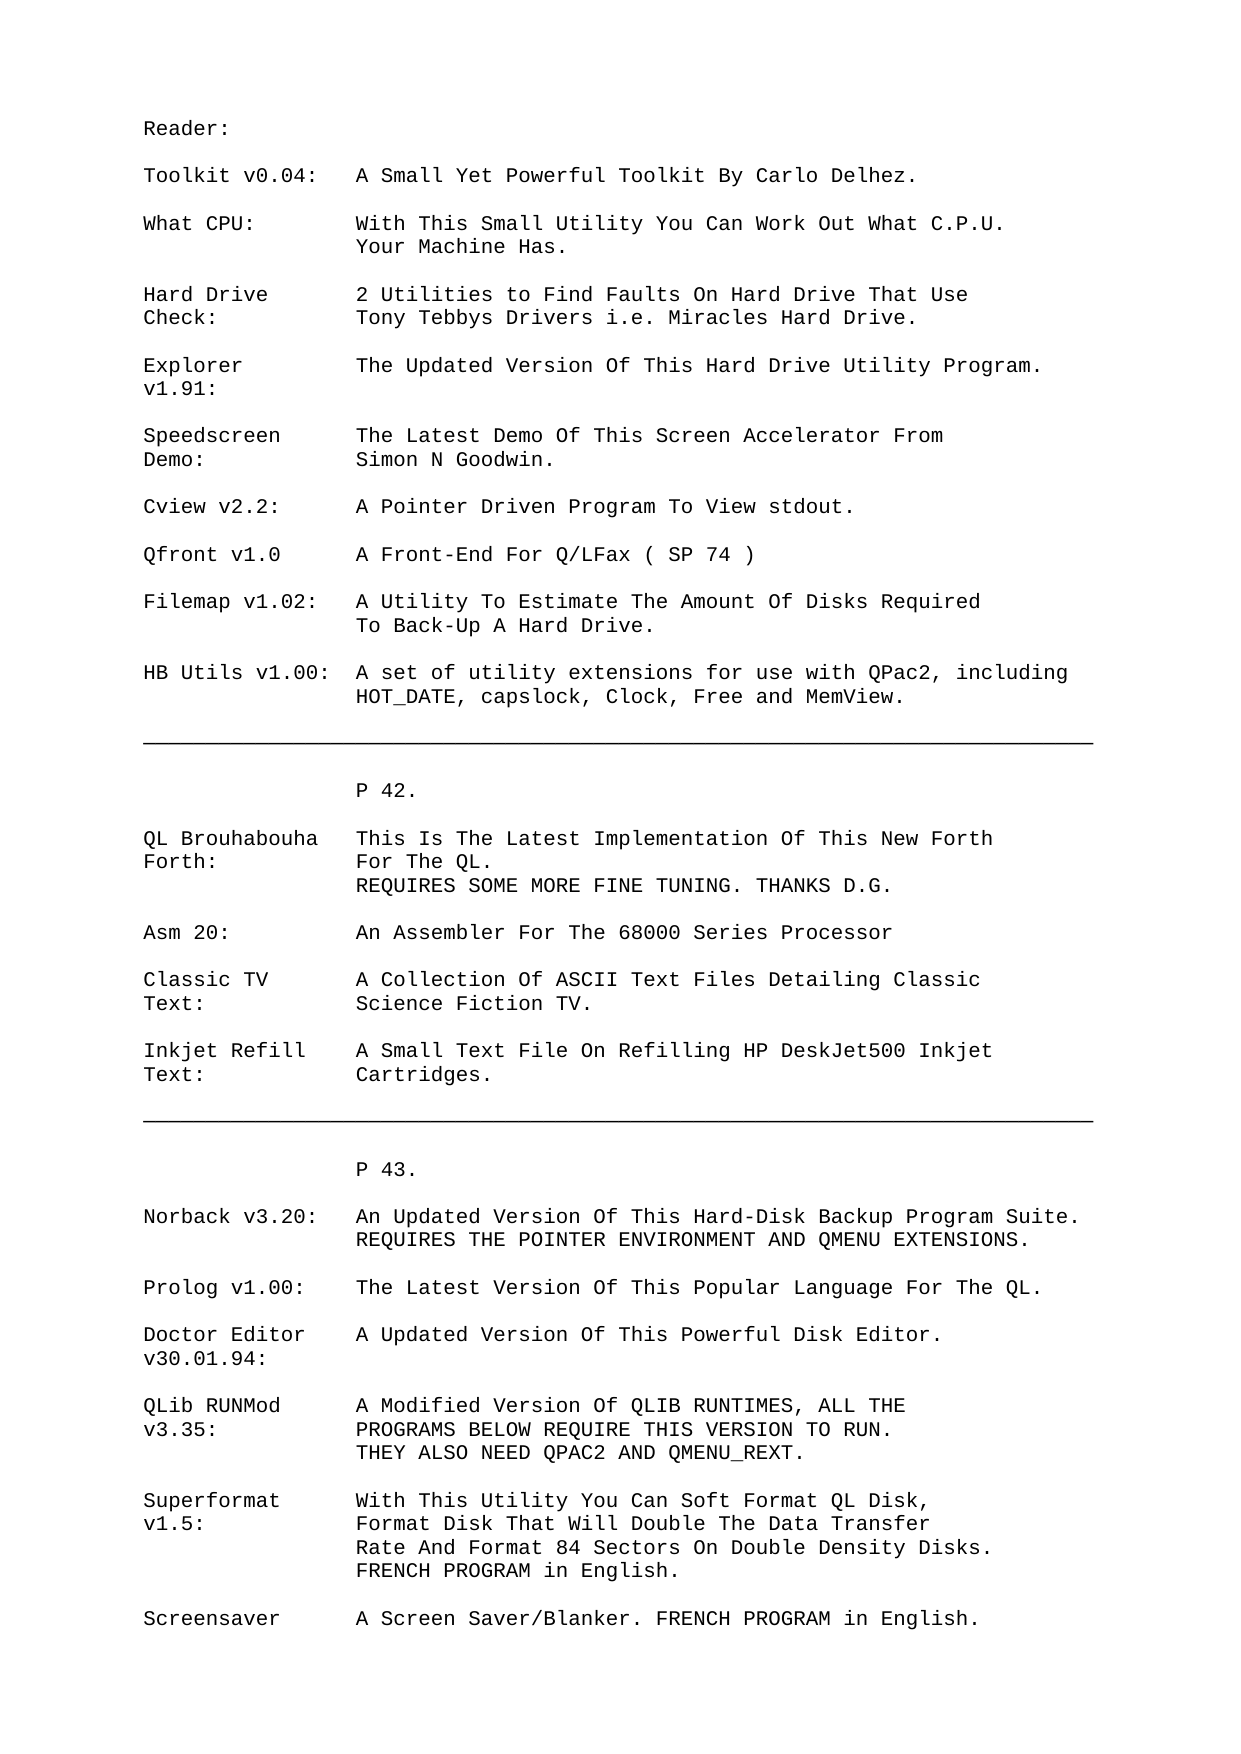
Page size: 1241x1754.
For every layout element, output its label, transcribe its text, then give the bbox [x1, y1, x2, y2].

text Classic TV A Collection Of ASCII Text Files Detailing Classic [118, 969, 1122, 993]
text QLib RUNMod A Modified Version Of QLIB RUNTIMES, ALL THE [118, 1395, 1122, 1419]
text Explorer The Updated Version Of This Hard Drive Utility Program. [118, 354, 1122, 378]
text What CPU: With This Small Utility You Can Work Out What C.P.U. [118, 213, 1122, 236]
text REQUIRES SOME MORE FINE TUNING. THANKS D.G. [118, 875, 1122, 898]
text ──────────────────────────────────────────────────────────────────────────── [118, 1111, 1122, 1135]
text THEY ALSO NEED QPAC2 AND QMENU_REXT. [118, 1442, 1122, 1466]
text Reader: [118, 118, 1122, 142]
text P 42. [118, 780, 1122, 804]
text Doctor Editor A Updated Version Of This Powerful Disk Editor. [118, 1324, 1122, 1348]
text Toolkit v0.04: A Small Yet Powerful Toolkit By Carlo Delhez. [118, 165, 1122, 189]
text Norback v3.20: An Updated Version Of This Hard-Disk Backup Program Suite. [118, 1206, 1122, 1229]
text Text: Science Fiction TV. [118, 993, 1122, 1017]
text v3.35: PROGRAMS BELOW REQUIRE THIS VERSION TO RUN. [118, 1419, 1122, 1442]
text v30.01.94: [118, 1348, 1122, 1371]
text REQUIRES THE POINTER ENVIRONMENT AND QMENU EXTENSIONS. [118, 1229, 1122, 1253]
text Inkjet Refill A Small Text File On Refilling HP DeskJet500 Inkjet [118, 1040, 1122, 1064]
text Asm 20: An Assembler For The 68000 Series Processor [118, 922, 1122, 946]
text HOT_DATE, capslock, Clock, Free and MemView. [118, 686, 1122, 709]
text Screensaver A Screen Saver/Blanker. FRENCH PROGRAM in English. [118, 1608, 1122, 1631]
text Hard Drive 2 Utilities to Find Faults On Hard Drive That Use [118, 284, 1122, 307]
text P 43. [118, 1158, 1122, 1182]
text Qfront v1.0 A Front-End For Q/LFax ( SP 74 ) [118, 544, 1122, 567]
text v1.5: Format Disk That Will Double The Data Transfer [118, 1513, 1122, 1537]
text Check: Tony Tebbys Drivers i.e. Miracles Hard Drive. [118, 307, 1122, 331]
text Rate And Format 84 Sectors On Double Density Disks. [118, 1537, 1122, 1561]
text Text: Cartridges. [118, 1064, 1122, 1088]
text Filemap v1.02: A Utility To Estimate The Amount Of Disks Required [118, 591, 1122, 615]
text Your Machine Has. [118, 236, 1122, 260]
text HB Utils v1.00: A set of utility extensions for use with QPac2, including [118, 662, 1122, 686]
text FRENCH PROGRAM in English. [118, 1561, 1122, 1584]
text Speedscreen The Latest Demo Of This Screen Accelerator From [118, 426, 1122, 449]
text Cview v2.2: A Pointer Driven Program To View stdout. [118, 496, 1122, 520]
text Superformat With This Utility You Can Soft Format QL Disk, [118, 1489, 1122, 1513]
text QL Brouhabouha This Is The Latest Implementation Of This New Forth [118, 827, 1122, 851]
text Prolog v1.00: The Latest Version Of This Popular Language For The QL. [118, 1277, 1122, 1300]
text To Back-Up A Hard Drive. [118, 615, 1122, 638]
text Forth: For The QL. [118, 851, 1122, 875]
text ──────────────────────────────────────────────────────────────────────────── [118, 733, 1122, 757]
text Demo: Simon N Goodwin. [118, 449, 1122, 473]
text v1.91: [118, 378, 1122, 402]
